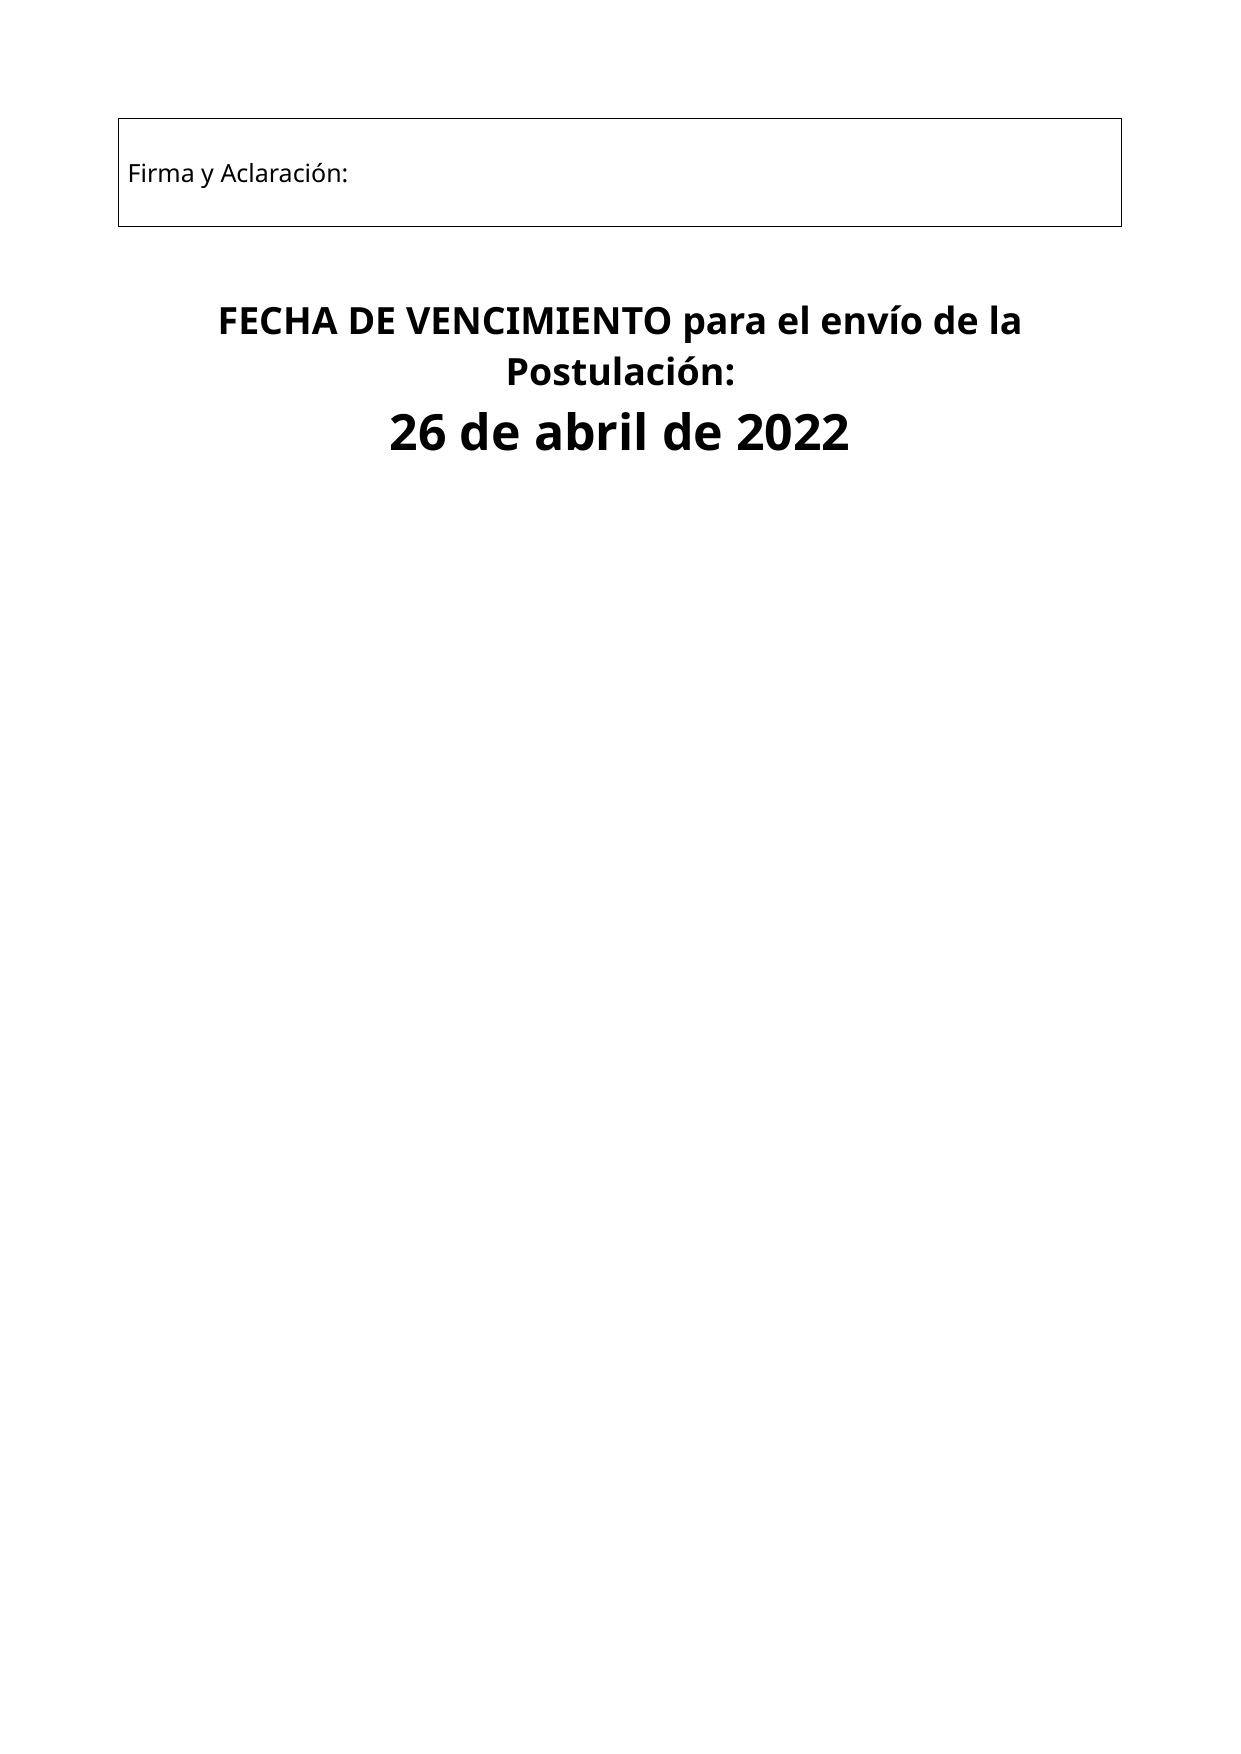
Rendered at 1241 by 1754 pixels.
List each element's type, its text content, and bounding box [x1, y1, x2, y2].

text 26 de abril de 2022 [118, 397, 1122, 465]
text Firma y Aclaración: [119, 152, 1121, 189]
text FECHA DE VENCIMIENTO para el envío de la Postulación: [118, 295, 1122, 397]
